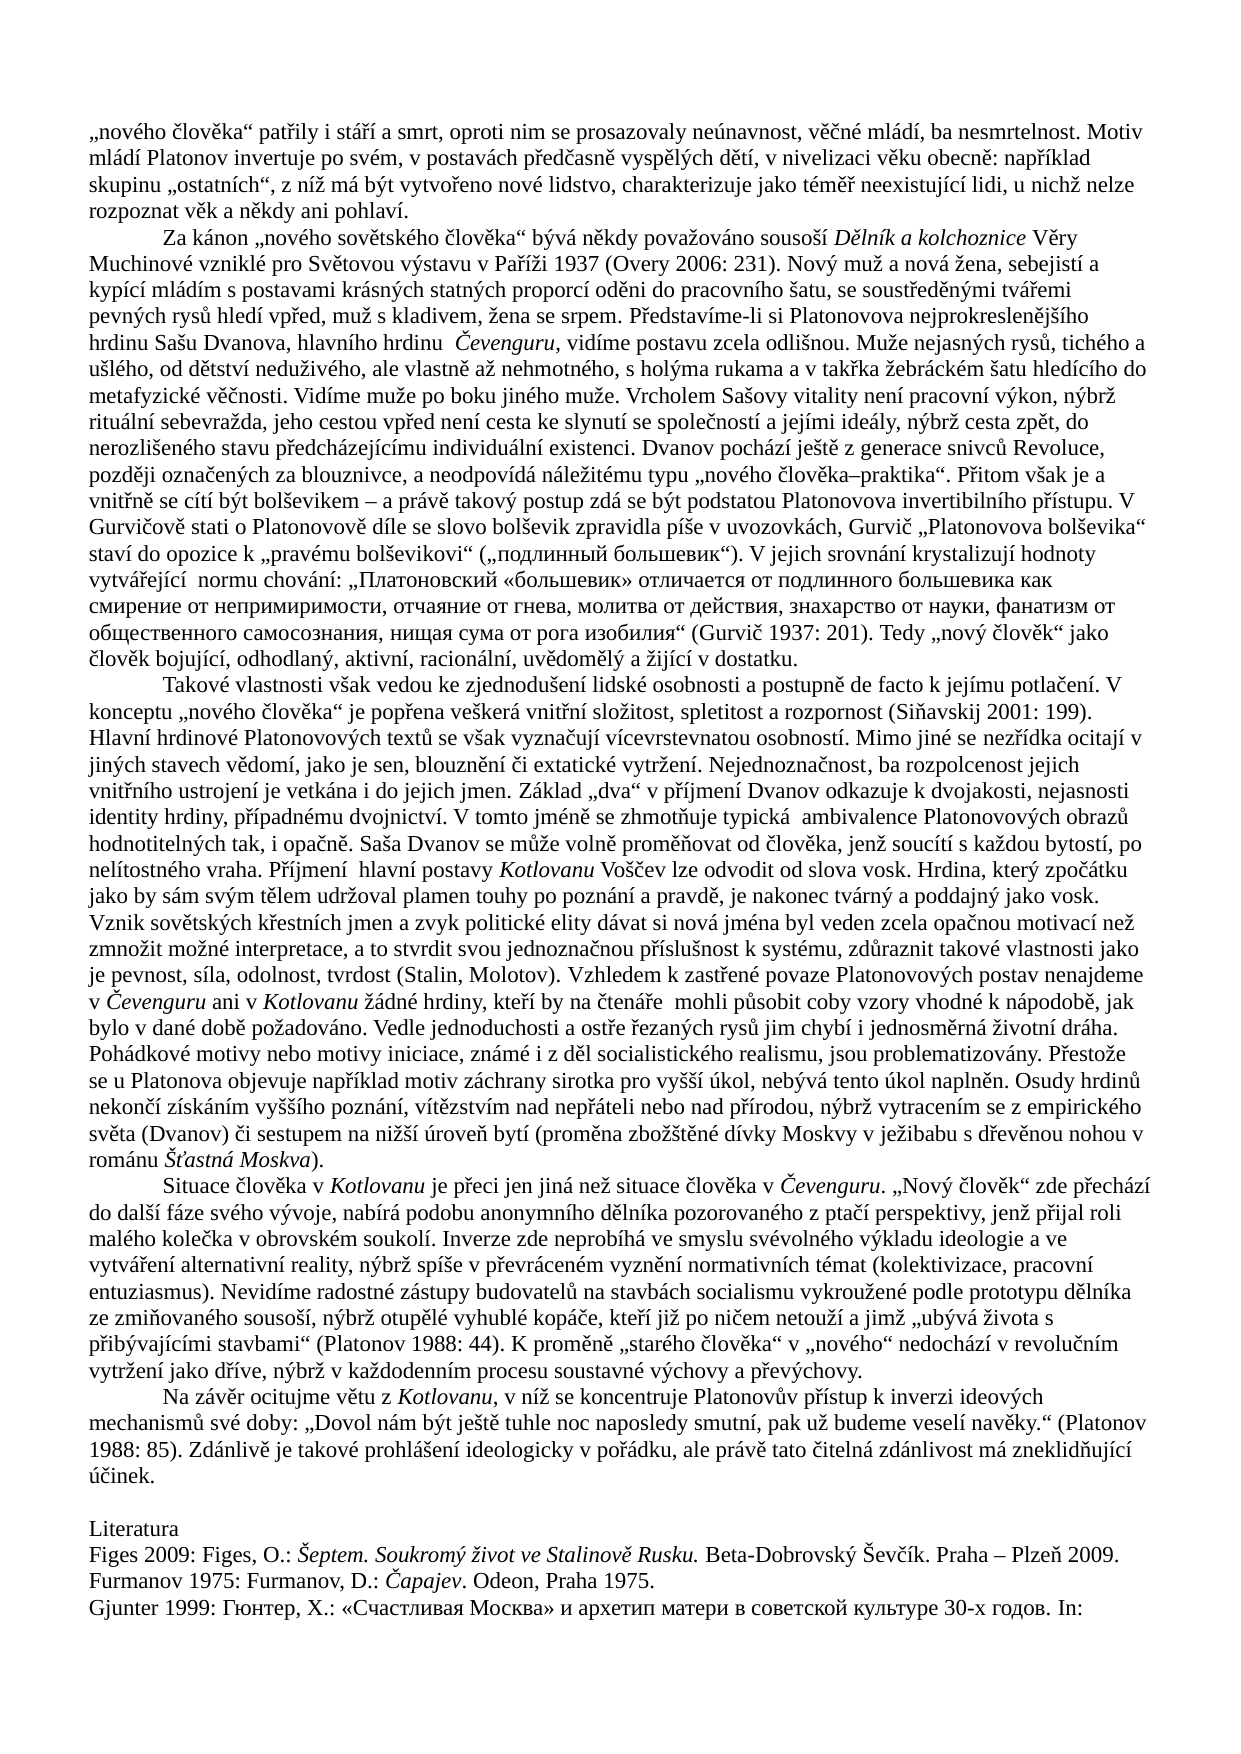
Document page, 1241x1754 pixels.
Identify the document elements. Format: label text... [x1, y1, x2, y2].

text Literatura [88, 1515, 1152, 1541]
text Figes 2009: Figes, O.: Šeptem. Soukromý život ve Stalinově Rusku. Beta-Dobrovský Ševčík. Praha – Plzeň 2009. [88, 1541, 1152, 1568]
text Gjunter 1999: Гюнтер, Х.: «Счастливая Москва» и архетип матери в советской культуре 30-х годов. In: [88, 1594, 1152, 1620]
text Za kánon „nového sovětského člověka“ bývá někdy považováno sousoší Dělník a kolchoznice Věry Muchinové vzniklé pro Světovou výstavu v Paříži 1937 (Overy 2006: 231). Nový muž a nová žena, sebejistí a kypící mládím s postavami krásných statných proporcí oděni do pracovního šatu, se soustředěnými tvářemi pevných rysů hledí vpřed, muž s kladivem, žena se srpem. Představíme-li si Platonovova nejprokreslenějšího hrdinu Sašu Dvanova, hlavního hrdinu Čevenguru, vidíme postavu zcela odlišnou. Muže nejasných rysů, tichého a ušlého, od dětství neduživého, ale vlastně až nehmotného, s holýma rukama a v takřka žebráckém šatu hledícího do metafyzické věčnosti. Vidíme muže po boku jiného muže. Vrcholem Sašovy vitality není pracovní výkon, nýbrž rituální sebevražda, jeho cestou vpřed není cesta ke slynutí se společností a jejími ideály, nýbrž cesta zpět, do nerozlišeného stavu předcházejícímu individuální existenci. Dvanov pochází ještě z generace snivců Revoluce, později označených za blouznivce, a neodpovídá náležitému typu „nového člověka–praktika“. Přitom však je a vnitřně se cítí být bolševikem – a právě takový postup zdá se být podstatou Platonovova invertibilního přístupu. V Gurvičově stati o Platonovově díle se slovo bolševik zpravidla píše v uvozovkách, Gurvič „Platonovova bolševika“ staví do opozice k „pravému bolševikovi“ („подлинный большевик“). V jejich srovnání krystalizují hodnoty vytvářející normu chování: „Платоновский «большевик» отличается от подлинного большевика как смирение от непримиримости, отчаяние от гнева, молитва от действия, знахарство от науки, фанатизм от общественного самосознания, нищая сума от рога изобилия“ (Gurvič 1937: 201). Tedy „nový člověk“ jako člověk bojující, odhodlaný, aktivní, racionální, uvědomělý a žijící v dostatku. [88, 223, 1152, 672]
text „nového člověka“ patřily i stáří a smrt, oproti nim se prosazovaly neúnavnost, věčné mládí, ba nesmrtelnost. Motiv mládí Platonov invertuje po svém, v postavách předčasně vyspělých dětí, v nivelizaci věku obecně: například skupinu „ostatních“, z níž má být vytvořeno nové lidstvo, charakterizuje jako téměř neexistující lidi, u nichž nelze rozpoznat věk a někdy ani pohlaví. [88, 118, 1152, 223]
text Na závěr ocitujme větu z Kotlovanu, v níž se koncentruje Platonovův přístup k inverzi ideových mechanismů své doby: „Dovol nám být ještě tuhle noc naposledy smutní, pak už budeme veselí navěky.“ (Platonov 1988: 85). Zdánlivě je takové prohlášení ideologicky v pořádku, ale právě tato čitelná zdánlivost má zneklidňující účinek. [88, 1383, 1152, 1488]
text Furmanov 1975: Furmanov, D.: Čapajev. Odeon, Praha 1975. [88, 1568, 1152, 1594]
text Situace člověka v Kotlovanu je přeci jen jiná než situace člověka v Čevenguru. „Nový člověk“ zde přechází do další fáze svého vývoje, nabírá podobu anonymního dělníka pozorovaného z ptačí perspektivy, jenž přijal roli malého kolečka v obrovském soukolí. Inverze zde neprobíhá ve smyslu svévolného výkladu ideologie a ve vytváření alternativní reality, nýbrž spíše v převráceném vyznění normativních témat (kolektivizace, pracovní entuziasmus). Nevidíme radostné zástupy budovatelů na stavbách socialismu vykroužené podle prototypu dělníka ze zmiňovaného sousoší, nýbrž otupělé vyhublé kopáče, kteří již po ničem netouží a jimž „ubývá života s přibývajícími stavbami“ (Platonov 1988: 44). K proměně „starého člověka“ v „nového“ nedochází v revolučním vytržení jako dříve, nýbrž v každodenním procesu soustavné výchovy a převýchovy. [88, 1172, 1152, 1383]
text Takové vlastnosti však vedou ke zjednodušení lidské osobnosti a postupně de facto k jejímu potlačení. V konceptu „nového člověka“ je popřena veškerá vnitřní složitost, spletitost a rozpornost (Siňavskij 2001: 199). Hlavní hrdinové Platonovových textů se však vyznačují vícevrstevnatou osobností. Mimo jiné se nezřídka ocitají v jiných stavech vědomí, jako je sen, blouznění či extatické vytržení. Nejednoznačnost, ba rozpolcenost jejich vnitřního ustrojení je vetkána i do jejich jmen. Základ „dva“ v příjmení Dvanov odkazuje k dvojakosti, nejasnosti identity hrdiny, případnému dvojnictví. V tomto jméně se zhmotňuje typická ambivalence Platonovových obrazů hodnotitelných tak, i opačně. Saša Dvanov se může volně proměňovat od člověka, jenž soucítí s každou bytostí, po nelítostného vraha. Příjmení hlavní postavy Kotlovanu Voščev lze odvodit od slova vosk. Hrdina, který zpočátku jako by sám svým tělem udržoval plamen touhy po poznání a pravdě, je nakonec tvárný a poddajný jako vosk. Vznik sovětských křestních jmen a zvyk politické elity dávat si nová jména byl veden zcela opačnou motivací než zmnožit možné interpretace, a to stvrdit svou jednoznačnou příslušnost k systému, zdůraznit takové vlastnosti jako je pevnost, síla, odolnost, tvrdost (Stalin, Molotov). Vzhledem k zastřené povaze Platonovových postav nenajdeme v Čevenguru ani v Kotlovanu žádné hrdiny, kteří by na čtenáře mohli působit coby vzory vhodné k nápodobě, jak bylo v dané době požadováno. Vedle jednoduchosti a ostře řezaných rysů jim chybí i jednosměrná životní dráha. Pohádkové motivy nebo motivy iniciace, známé i z děl socialistického realismu, jsou problematizovány. Přestože se u Platonova objevuje například motiv záchrany sirotka pro vyšší úkol, nebývá tento úkol naplněn. Osudy hrdinů nekončí získáním vyššího poznání, vítězstvím nad nepřáteli nebo nad přírodou, nýbrž vytracením se z empirického světa (Dvanov) či sestupem na nižší úroveň bytí (proměna zbožštěné dívky Moskvy v ježibabu s dřevěnou nohou v románu Šťastná Moskva). [88, 672, 1152, 1172]
